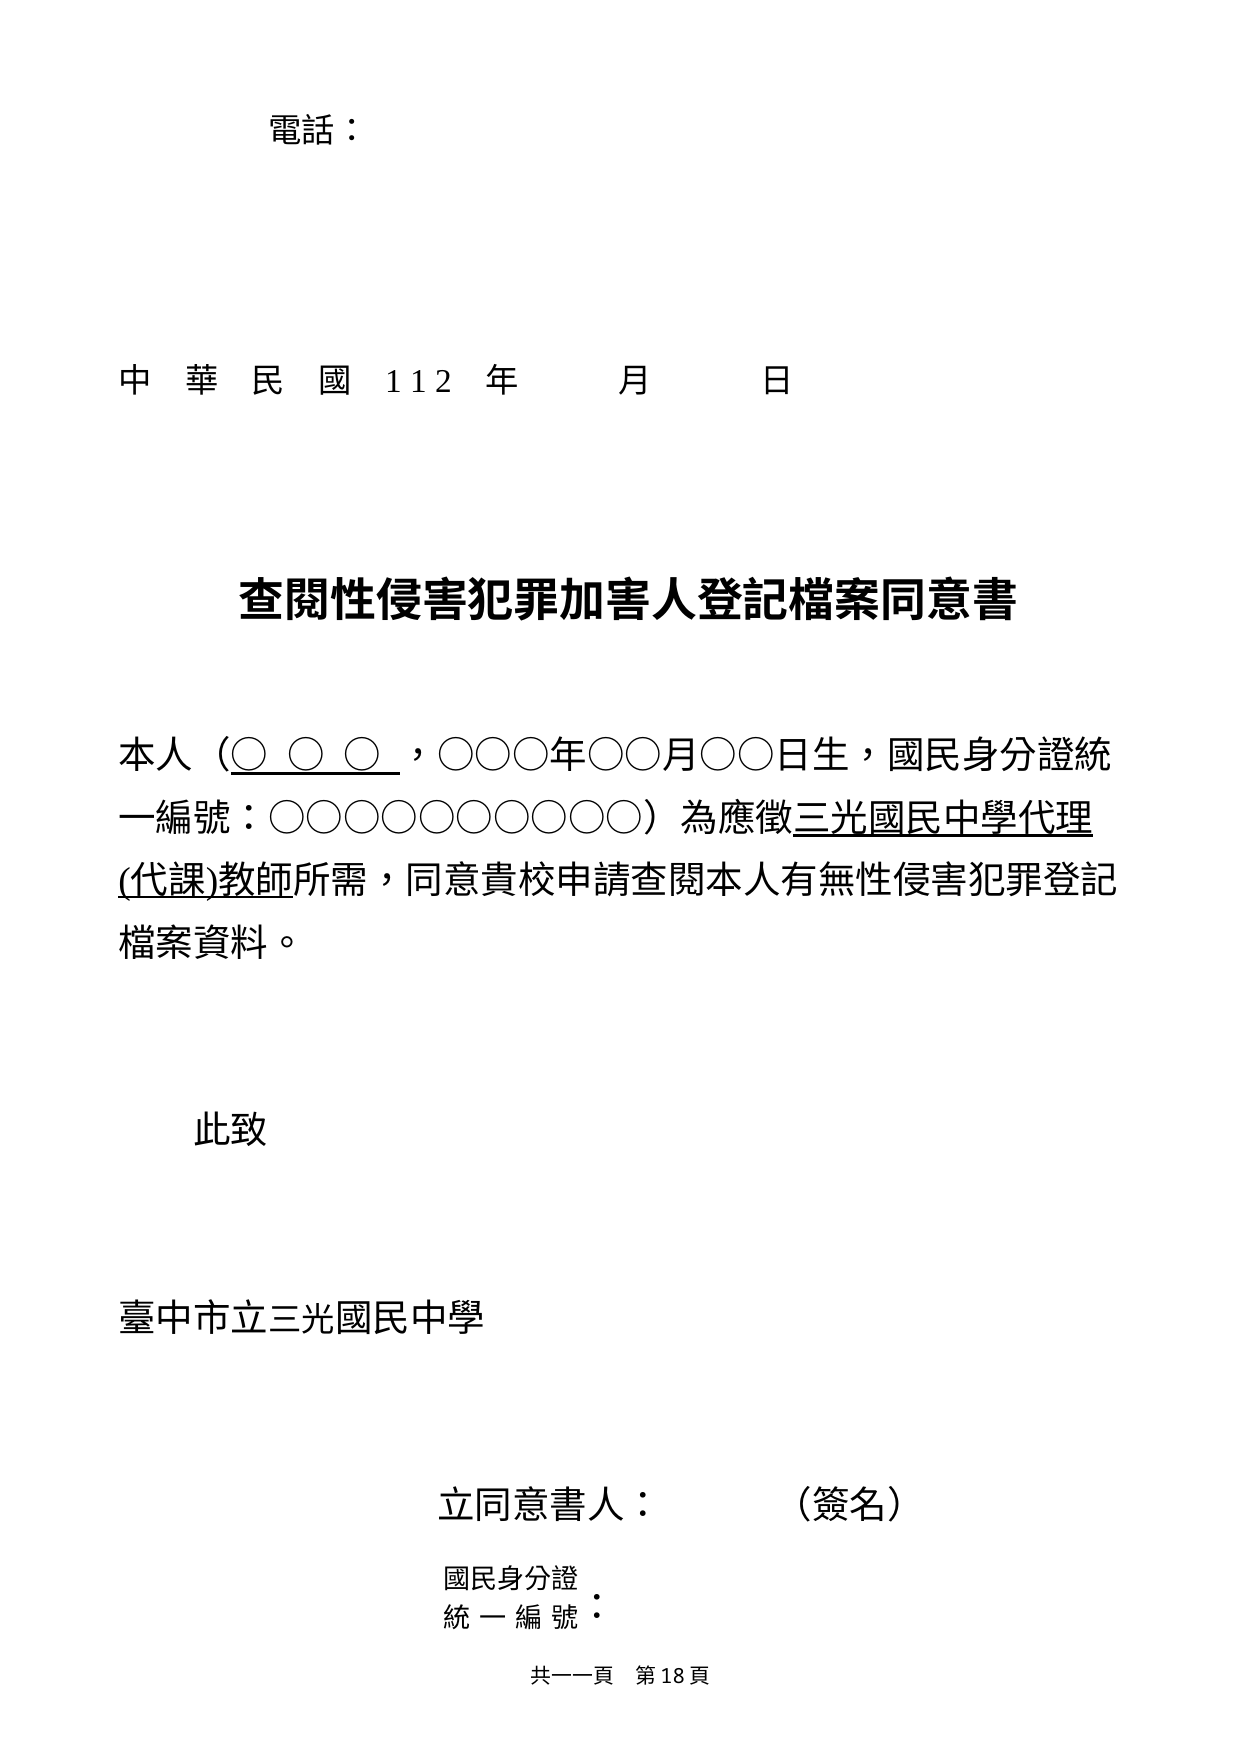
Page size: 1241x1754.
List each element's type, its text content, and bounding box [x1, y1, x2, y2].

text 中 華 民 國 1 1 2 年 月 日 [118, 336, 1122, 398]
text 臺中市立三光國民中學 [118, 1273, 1122, 1336]
text 立同意書人： （簽名） [118, 1461, 1122, 1523]
text 查閱性侵害犯罪加害人登記檔案同意書 [118, 523, 1138, 648]
text 本人（○ ○ ○ ，○○○年○○月○○日生，國民身分證統一編號：○○○○○○○○○○）為應徵三光國民中學代理(代課)教師所需，同意貴校申請查閱本人有無性侵害犯罪登記檔案資料。 [118, 711, 1122, 961]
text 國民身分證統一編號： [118, 1523, 1122, 1648]
text 電話： [118, 86, 1122, 148]
text 此致 [118, 1086, 1122, 1148]
